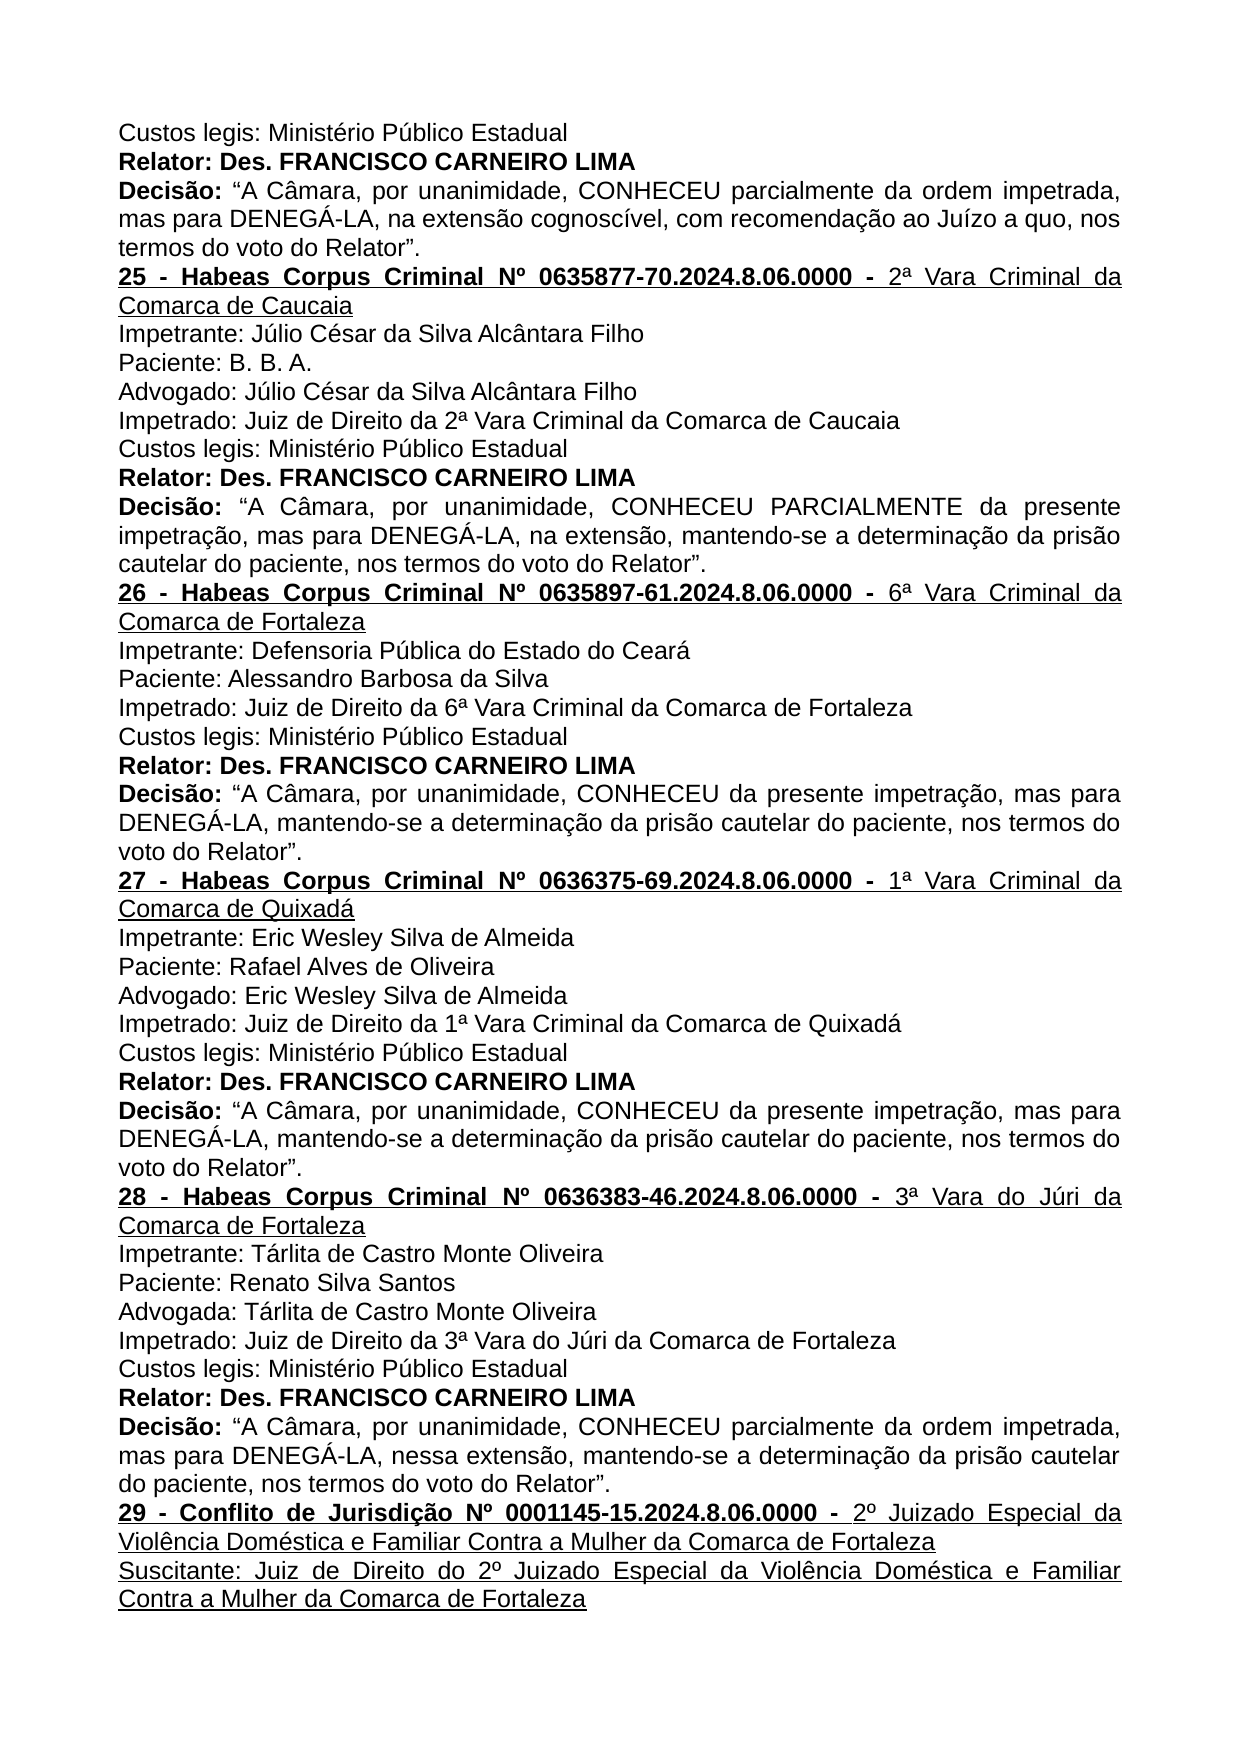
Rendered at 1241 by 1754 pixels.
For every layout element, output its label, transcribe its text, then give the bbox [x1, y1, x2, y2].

text Impetrante: Eric Wesley Silva de Almeida [118, 923, 1122, 952]
text Paciente: Renato Silva Santos [118, 1268, 1122, 1297]
text Advogada: Tárlita de Castro Monte Oliveira [118, 1297, 1122, 1326]
text Impetrado: Juiz de Direito da 3ª Vara do Júri da Comarca de Fortaleza [118, 1326, 1122, 1354]
text 26 - Habeas Corpus Criminal Nº 0635897-61.2024.8.06.0000 - 6ª Vara Criminal da [118, 578, 1122, 603]
text 28 - Habeas Corpus Criminal Nº 0636383-46.2024.8.06.0000 - 3ª Vara do Júri da [118, 1182, 1122, 1207]
text Custos legis: Ministério Público Estadual [118, 1038, 1122, 1067]
text Decisão: “A Câmara, por unanimidade, CONHECEU da presente impetração, mas para DENEGÁ-LA, mantendo-se a determinação da prisão cautelar do paciente, nos termos do voto do Relator”. [118, 779, 1122, 866]
text Paciente: Rafael Alves de Oliveira [118, 952, 1122, 981]
text Comarca de Caucaia [118, 288, 1122, 319]
text Decisão: “A Câmara, por unanimidade, CONHECEU PARCIALMENTE da presente impetração, mas para DENEGÁ-LA, na extensão, mantendo-se a determinação da prisão cautelar do paciente, nos termos do voto do Relator”. [118, 492, 1122, 578]
text Relator: Des. FRANCISCO CARNEIRO LIMA [118, 147, 1122, 176]
text Decisão: “A Câmara, por unanimidade, CONHECEU parcialmente da ordem impetrada, mas para DENEGÁ-LA, nessa extensão, mantendo-se a determinação da prisão cautelar do paciente, nos termos do voto do Relator”. [118, 1412, 1122, 1498]
text Suscitante: Juiz de Direito do 2º Juizado Especial da Violência Doméstica e Familiar [118, 1556, 1122, 1581]
text Relator: Des. FRANCISCO CARNEIRO LIMA [118, 463, 1122, 492]
text Decisão: “A Câmara, por unanimidade, CONHECEU da presente impetração, mas para DENEGÁ-LA, mantendo-se a determinação da prisão cautelar do paciente, nos termos do voto do Relator”. [118, 1096, 1122, 1182]
text Paciente: Alessandro Barbosa da Silva [118, 664, 1122, 693]
text Custos legis: Ministério Público Estadual [118, 434, 1122, 463]
text Violência Doméstica e Familiar Contra a Mulher da Comarca de Fortaleza [118, 1524, 1122, 1556]
text 29 - Conflito de Jurisdição Nº 0001145-15.2024.8.06.0000 - 2º Juizado Especial da [118, 1498, 1122, 1523]
text Decisão: “A Câmara, por unanimidade, CONHECEU parcialmente da ordem impetrada, mas para DENEGÁ-LA, na extensão cognoscível, com recomendação ao Juízo a quo, nos termos do voto do Relator”. [118, 176, 1122, 262]
text Custos legis: Ministério Público Estadual [118, 1354, 1122, 1383]
text Comarca de Fortaleza [118, 1208, 1122, 1239]
text Comarca de Fortaleza [118, 604, 1122, 636]
text Contra a Mulher da Comarca de Fortaleza [118, 1582, 1122, 1613]
text Paciente: B. B. A. [118, 348, 1122, 377]
text Impetrante: Tárlita de Castro Monte Oliveira [118, 1239, 1122, 1268]
text Custos legis: Ministério Público Estadual [118, 722, 1122, 751]
text 25 - Habeas Corpus Criminal Nº 0635877-70.2024.8.06.0000 - 2ª Vara Criminal da [118, 262, 1122, 287]
text Advogado: Eric Wesley Silva de Almeida [118, 981, 1122, 1009]
text Advogado: Júlio César da Silva Alcântara Filho [118, 377, 1122, 406]
text 27 - Habeas Corpus Criminal Nº 0636375-69.2024.8.06.0000 - 1ª Vara Criminal da [118, 866, 1122, 891]
text Impetrante: Júlio César da Silva Alcântara Filho [118, 319, 1122, 348]
text Impetrado: Juiz de Direito da 2ª Vara Criminal da Comarca de Caucaia [118, 406, 1122, 434]
text Relator: Des. FRANCISCO CARNEIRO LIMA [118, 1383, 1122, 1412]
text Impetrante: Defensoria Pública do Estado do Ceará [118, 636, 1122, 664]
text Relator: Des. FRANCISCO CARNEIRO LIMA [118, 751, 1122, 779]
text Impetrado: Juiz de Direito da 1ª Vara Criminal da Comarca de Quixadá [118, 1009, 1122, 1038]
text Impetrado: Juiz de Direito da 6ª Vara Criminal da Comarca de Fortaleza [118, 693, 1122, 722]
text Custos legis: Ministério Público Estadual [118, 118, 1122, 147]
text Comarca de Quixadá [118, 892, 1122, 923]
text Relator: Des. FRANCISCO CARNEIRO LIMA [118, 1067, 1122, 1096]
